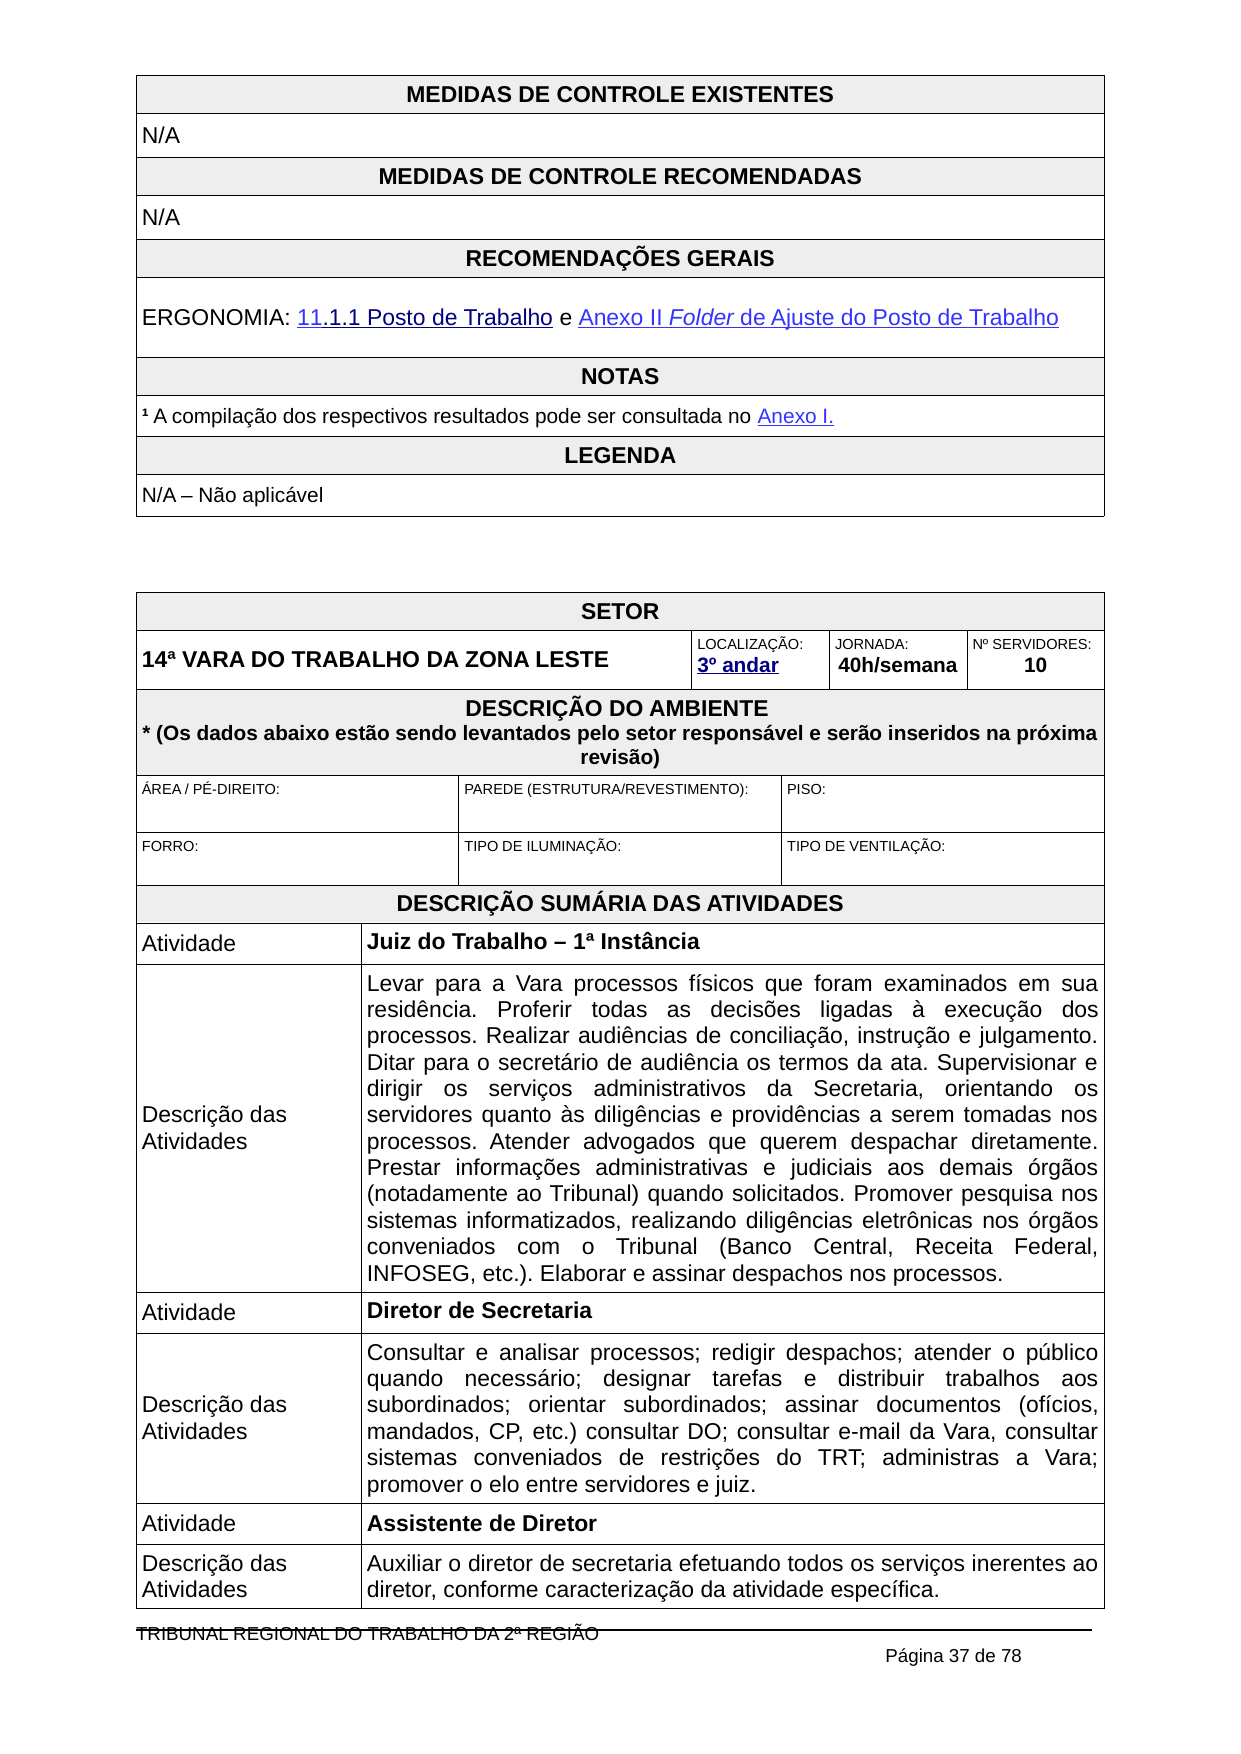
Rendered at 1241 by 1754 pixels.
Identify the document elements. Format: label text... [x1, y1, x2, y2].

table_cell DESCRIÇÃO DO AMBIENTE * (Os dados abaixo estão sendo levantados pelo setor responsável e serão inseridos na próxima revisão) [137, 690, 1104, 775]
table_cell RECOMENDAÇÕES GERAIS [137, 240, 1104, 277]
table_cell Diretor de Secretaria [362, 1293, 1104, 1333]
table_cell Descrição das Atividades [137, 1545, 361, 1608]
table_cell FORRO: [137, 833, 458, 884]
table_cell N/A [137, 114, 1104, 157]
table_header SETOR [137, 593, 1104, 630]
table_cell JORNADA: 40h/semana [830, 631, 967, 689]
table_cell 14ª VARA DO TRABALHO DA ZONA LESTE [137, 631, 691, 689]
table_cell PAREDE (ESTRUTURA/REVESTIMENTO): [459, 776, 781, 832]
table_cell Nº SERVIDORES: 10 [968, 631, 1104, 689]
table_cell Atividade [137, 924, 361, 964]
table_cell LEGENDA [137, 437, 1104, 474]
table_cell TIPO DE VENTILAÇÃO: [782, 833, 1104, 884]
table_cell Atividade [137, 1504, 361, 1544]
table_cell ¹ A compilação dos respectivos resultados pode ser consultada no Anexo I. [137, 396, 1104, 436]
table_cell DESCRIÇÃO SUMÁRIA DAS ATIVIDADES [137, 886, 1104, 922]
table_cell ERGONOMIA: 11.1.1 Posto de Trabalho e Anexo II Folder de Ajuste do Posto de Trabalho [137, 278, 1104, 357]
table_cell N/A – Não aplicável [137, 475, 1104, 516]
table_cell MEDIDAS DE CONTROLE EXISTENTES [137, 76, 1104, 113]
table_cell Consultar e analisar processos; redigir despachos; atender o público quando necessário; designar tarefas e distribuir trabalhos aos subordinados; orientar subordinados; assinar documentos (ofícios, mandados, CP, etc.) consultar DO; consultar e-mail da Vara, consultar sistemas conveniados de restrições do TRT; administras a Vara; promover o elo entre servidores e juiz. [362, 1334, 1104, 1503]
table_cell Levar para a Vara processos físicos que foram examinados em sua residência. Proferir todas as decisões ligadas à execução dos processos. Realizar audiências de conciliação, instrução e julgamento. Ditar para o secretário de audiência os termos da ata. Supervisionar e dirigir os serviços administrativos da Secretaria, orientando os servidores quanto às diligências e providências a serem tomadas nos processos. Atender advogados que querem despachar diretamente. Prestar informações administrativas e judiciais aos demais órgãos (notadamente ao Tribunal) quando solicitados. Promover pesquisa nos sistemas informatizados, realizando diligências eletrônicas nos órgãos conveniados com o Tribunal (Banco Central, Receita Federal, INFOSEG, etc.). Elaborar e assinar despachos nos processos. [362, 965, 1104, 1292]
table_cell PISO: [782, 776, 1104, 832]
table_cell NOTAS [137, 358, 1104, 395]
table_cell MEDIDAS DE CONTROLE RECOMENDADAS [137, 158, 1104, 195]
table_cell ÁREA / PÉ-DIREITO: [137, 776, 458, 832]
table_cell Atividade [137, 1293, 361, 1333]
table_cell Descrição das Atividades [137, 965, 361, 1292]
table_cell TIPO DE ILUMINAÇÃO: [459, 833, 781, 884]
table_cell Auxiliar o diretor de secretaria efetuando todos os serviços inerentes ao diretor, conforme caracterização da atividade específica. [362, 1545, 1104, 1608]
table_cell Juiz do Trabalho – 1ª Instância [362, 924, 1104, 964]
table_cell LOCALIZAÇÃO: 3º andar [692, 631, 829, 689]
table_cell N/A [137, 196, 1104, 239]
table_cell Assistente de Diretor [362, 1504, 1104, 1544]
table_cell Descrição das Atividades [137, 1334, 361, 1503]
